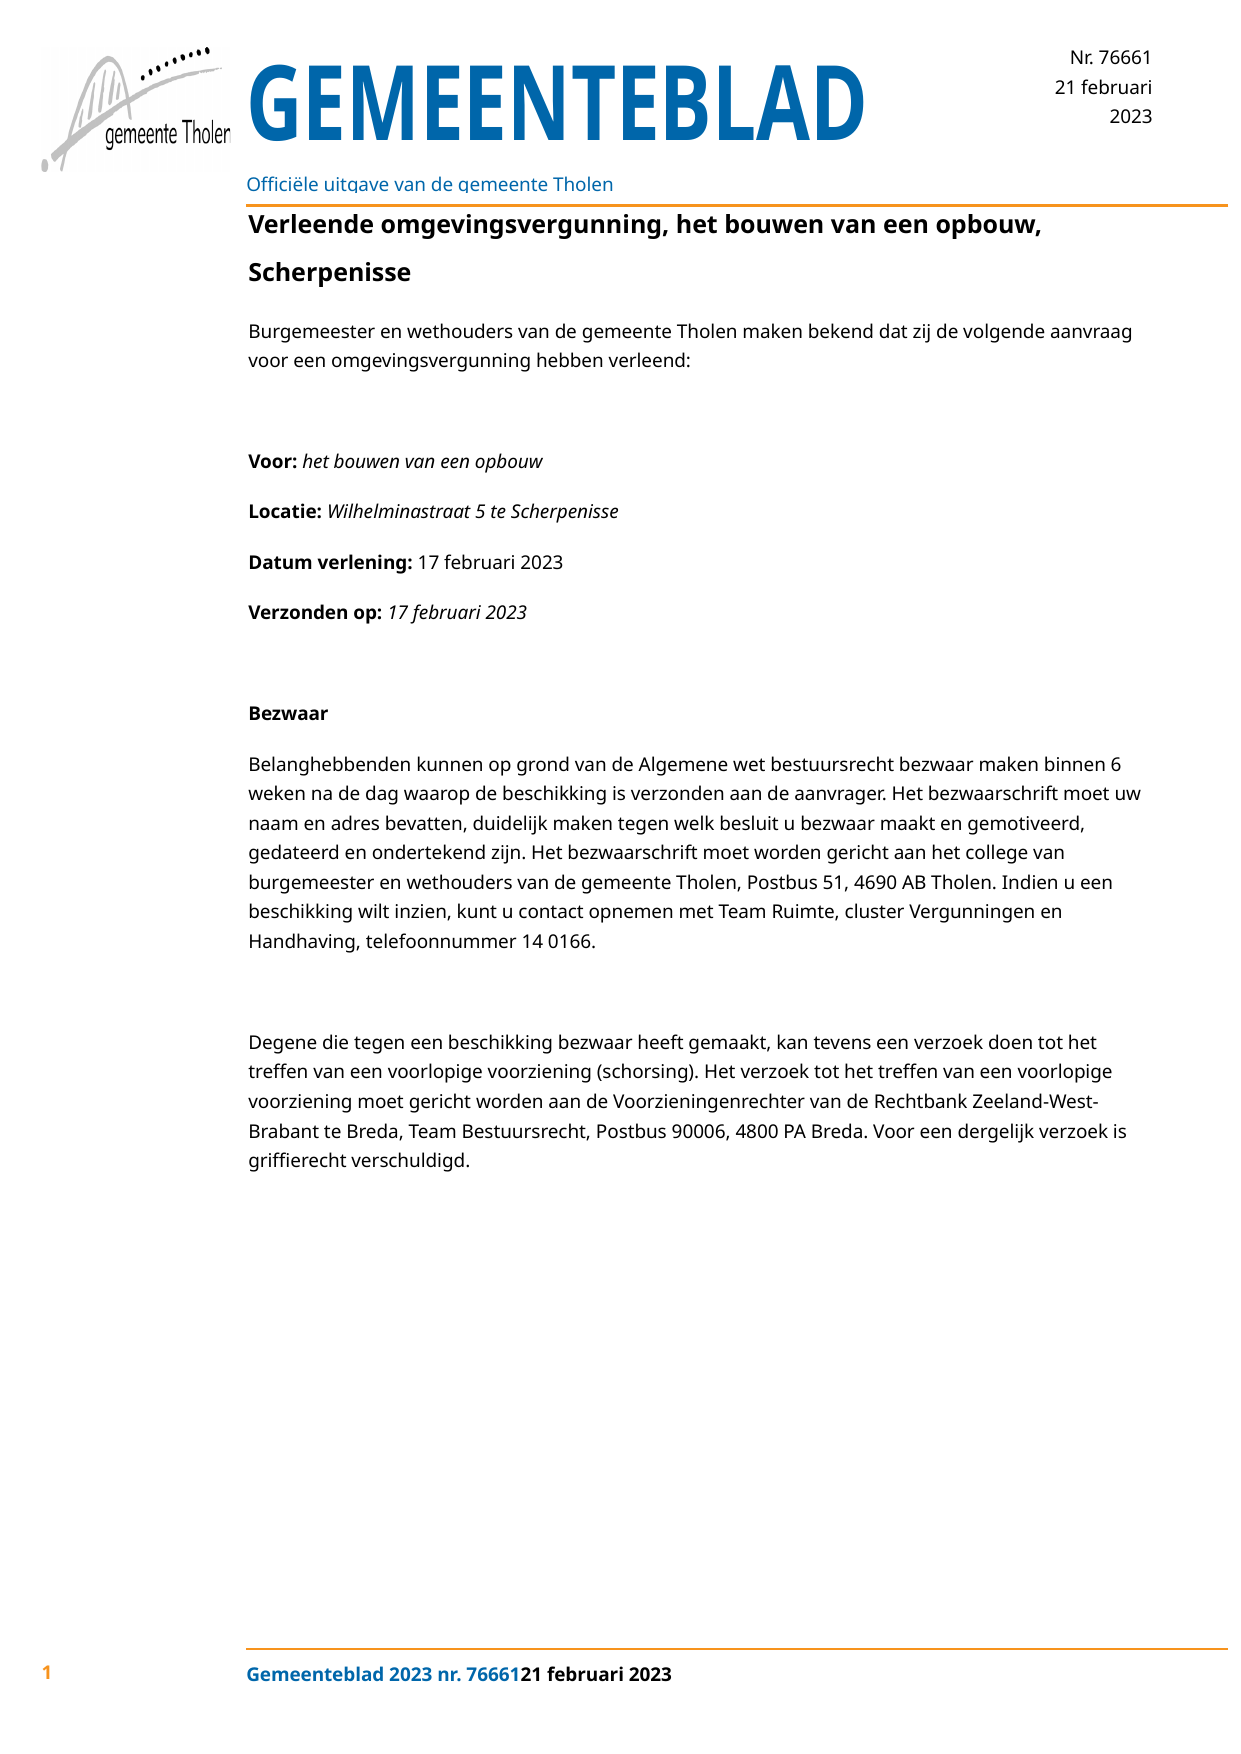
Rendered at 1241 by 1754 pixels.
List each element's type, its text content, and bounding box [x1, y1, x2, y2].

text Burgemeester en wethouders van de gemeente Tholen maken bekend dat zij de volgende aanvraag voor een omgevingsvergunning hebben verleend: [248, 318, 1152, 373]
text Belanghebbenden kunnen op grond van de Algemene wet bestuursrecht bezwaar maken binnen 6 weken na de dag waarop de beschikking is verzonden aan de aanvrager. Het bezwaarschrift moet uw naam en adres bevatten, duidelijk maken tegen welk besluit u bezwaar maakt en gemotiveerd, gedateerd en ondertekend zijn. Het bezwaarschrift moet worden gericht aan het college van burgemeester en wethouders van de gemeente Tholen, Postbus 51, 4690 AB Tholen. Indien u een beschikking wilt inzien, kunt u contact opnemen met Team Ruimte, cluster Vergunningen en Handhaving, telefoonnummer 14 0166. [248, 751, 1152, 954]
text Verzonden op: 17 februari 2023 [248, 599, 1152, 625]
text Voor: het bouwen van een opbouw [248, 448, 1152, 474]
picture [41, 47, 231, 172]
text Degene die tegen een beschikking bezwaar heeft gemaakt, kan tevens een verzoek doen tot het treffen van een voorlopige voorziening (schorsing). Het verzoek tot het treffen van een voorlopige voorziening moet gericht worden aan de Voorzieningenrechter van de Rechtbank Zeeland-West-Brabant te Breda, Team Bestuursrecht, Postbus 90006, 4800 PA Breda. Voor een dergelijk verzoek is griffierecht verschuldigd. [248, 1029, 1152, 1173]
text Verleende omgevingsvergunning, het bouwen van een opbouw, Scherpenisse [248, 207, 1152, 288]
text Bezwaar [248, 700, 1152, 726]
text Locatie: Wilhelminastraat 5 te Scherpenisse [248, 499, 1152, 524]
text Datum verlening: 17 februari 2023 [248, 549, 1152, 575]
